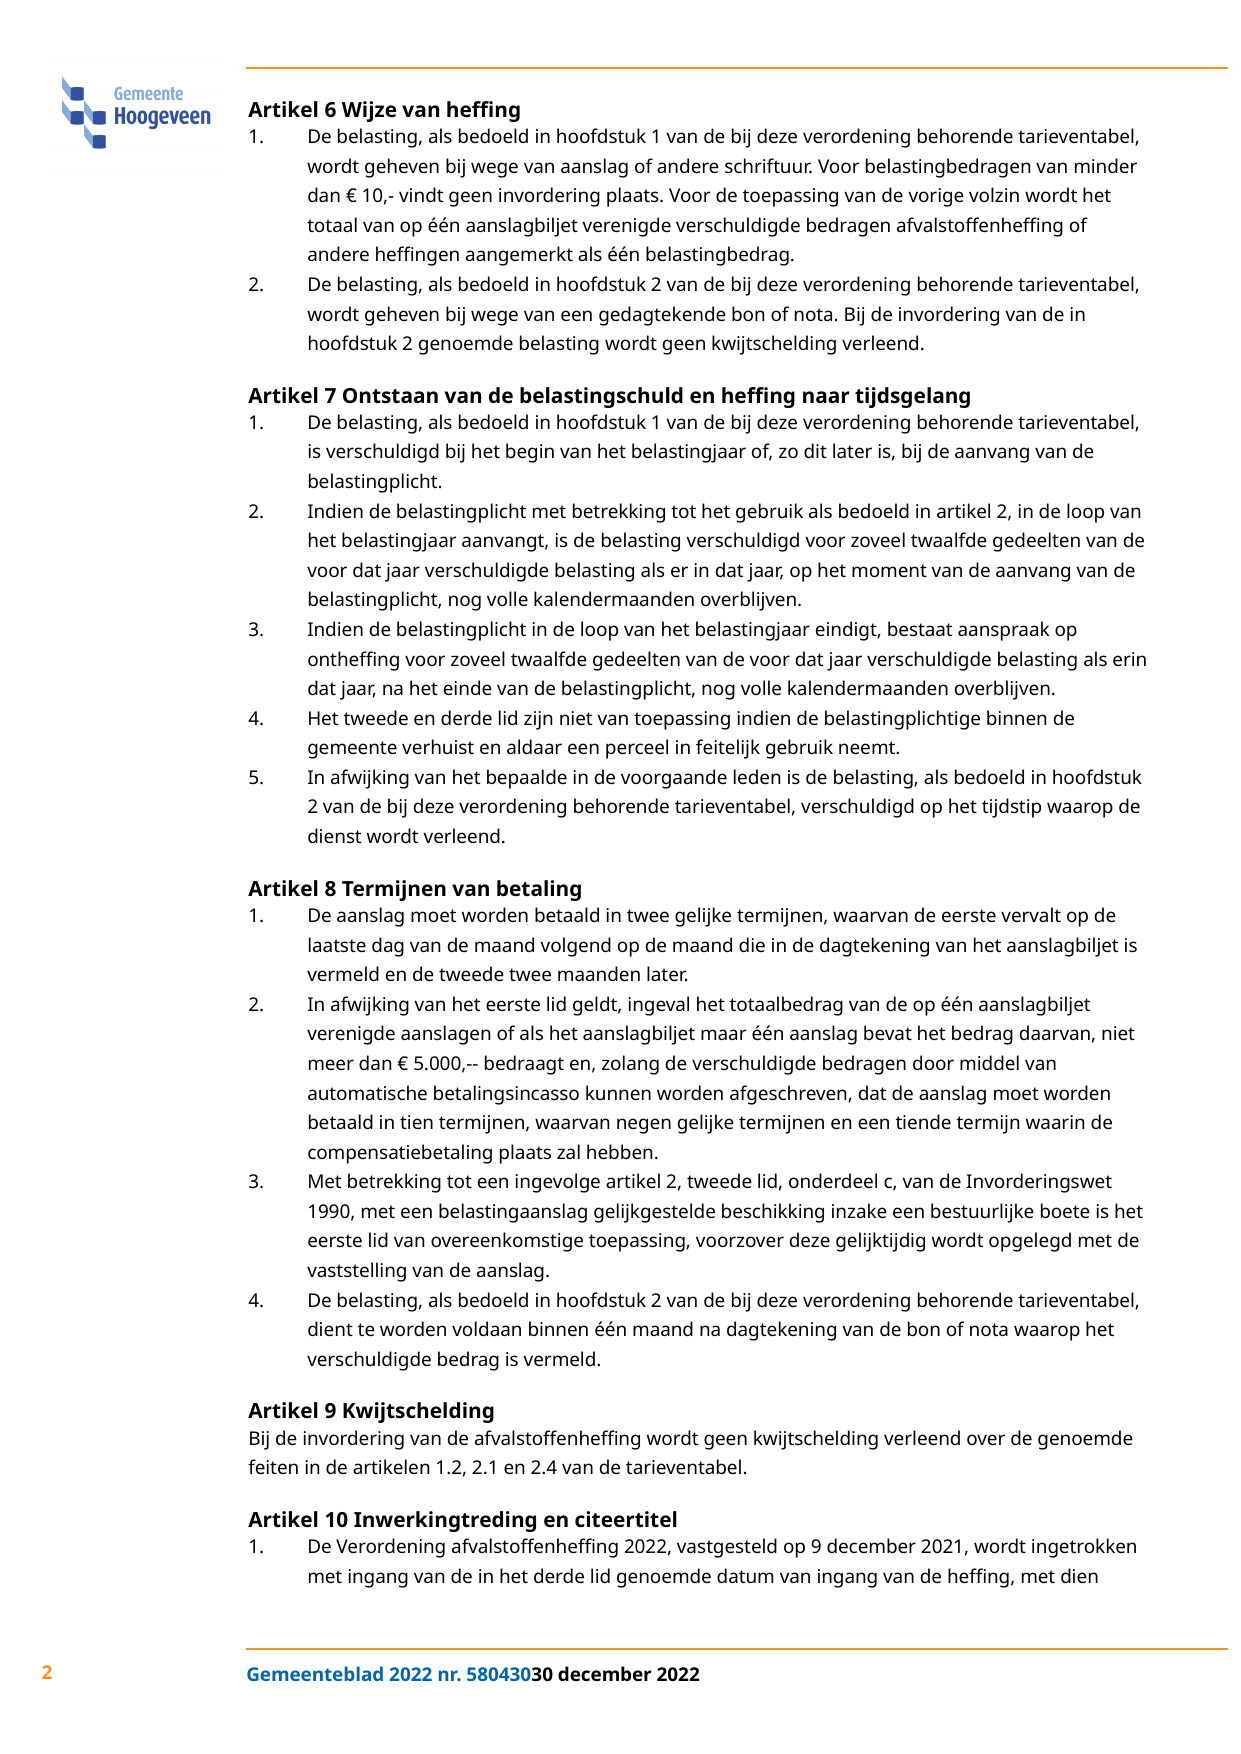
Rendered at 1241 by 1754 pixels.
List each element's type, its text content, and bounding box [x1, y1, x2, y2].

list De belasting, als bedoeld in hoofdstuk 1 van de bij deze verordening behorende tarieventabel, is verschuldigd bij het begin van het belastingjaar of, zo dit later is, bij de aanvang van de belastingplicht. [248, 409, 1152, 494]
list Indien de belastingplicht in de loop van het belastingjaar eindigt, bestaat aanspraak op ontheffing voor zoveel twaalfde gedeelten van de voor dat jaar verschuldigde belasting als erin dat jaar, na het einde van de belastingplicht, nog volle kalendermaanden overblijven. [248, 616, 1152, 701]
text Artikel 8 Termijnen van betaling [248, 874, 1152, 902]
text Artikel 7 Ontstaan van de belastingschuld en heffing naar tijdsgelang [248, 381, 1152, 409]
list Indien de belastingplicht met betrekking tot het gebruik als bedoeld in artikel 2, in de loop van het belastingjaar aanvangt, is de belasting verschuldigd voor zoveel twaalfde gedeelten van de voor dat jaar verschuldigde belasting als er in dat jaar, op het moment van de aanvang van de belastingplicht, nog volle kalendermaanden overblijven. [248, 498, 1152, 612]
text Artikel 10 Inwerkingtreding en citeertitel [248, 1505, 1152, 1533]
list De Verordening afvalstoffenheffing 2022, vastgesteld op 9 december 2021, wordt ingetrokken met ingang van de in het derde lid genoemde datum van ingang van de heffing, met dien [248, 1533, 1152, 1588]
list De belasting, als bedoeld in hoofdstuk 1 van de bij deze verordening behorende tarieventabel, wordt geheven bij wege van aanslag of andere schriftuur. Voor belastingbedragen van minder dan € 10,- vindt geen invordering plaats. Voor de toepassing van de vorige volzin wordt het totaal van op één aanslagbiljet verenigde verschuldigde bedragen afvalstoffenheffing of andere heffingen aangemerkt als één belastingbedrag. [248, 123, 1152, 267]
picture [41, 47, 231, 172]
text Artikel 9 Kwijtschelding [248, 1396, 1152, 1425]
list In afwijking van het eerste lid geldt, ingeval het totaalbedrag van de op één aanslagbiljet verenigde aanslagen of als het aanslagbiljet maar één aanslag bevat het bedrag daarvan, niet meer dan € 5.000,-- bedraagt en, zolang de verschuldigde bedragen door middel van automatische betalingsincasso kunnen worden afgeschreven, dat de aanslag moet worden betaald in tien termijnen, waarvan negen gelijke termijnen en een tiende termijn waarin de compensatiebetaling plaats zal hebben. [248, 991, 1152, 1164]
list De aanslag moet worden betaald in twee gelijke termijnen, waarvan de eerste vervalt op de laatste dag van de maand volgend op de maand die in de dagtekening van het aanslagbiljet is vermeld en de tweede twee maanden later. [248, 902, 1152, 987]
text Artikel 6 Wijze van heffing [248, 95, 1152, 123]
list De belasting, als bedoeld in hoofdstuk 2 van de bij deze verordening behorende tarieventabel, dient te worden voldaan binnen één maand na dagtekening van de bon of nota waarop het verschuldigde bedrag is vermeld. [248, 1287, 1152, 1372]
text Bij de invordering van de afvalstoffenheffing wordt geen kwijtschelding verleend over de genoemde feiten in de artikelen 1.2, 2.1 en 2.4 van de tarieventabel. [248, 1425, 1152, 1480]
list De belasting, als bedoeld in hoofdstuk 2 van de bij deze verordening behorende tarieventabel, wordt geheven bij wege van een gedagtekende bon of nota. Bij de invordering van de in hoofdstuk 2 genoemde belasting wordt geen kwijtschelding verleend. [248, 271, 1152, 356]
list Met betrekking tot een ingevolge artikel 2, tweede lid, onderdeel c, van de Invorderingswet 1990, met een belastingaanslag gelijkgestelde beschikking inzake een bestuurlijke boete is het eerste lid van overeenkomstige toepassing, voorzover deze gelijktijdig wordt opgelegd met de vaststelling van de aanslag. [248, 1168, 1152, 1283]
list In afwijking van het bepaalde in de voorgaande leden is de belasting, als bedoeld in hoofdstuk 2 van de bij deze verordening behorende tarieventabel, verschuldigd op het tijdstip waarop de dienst wordt verleend. [248, 764, 1152, 849]
list Het tweede en derde lid zijn niet van toepassing indien de belastingplichtige binnen de gemeente verhuist en aldaar een perceel in feitelijk gebruik neemt. [248, 705, 1152, 760]
